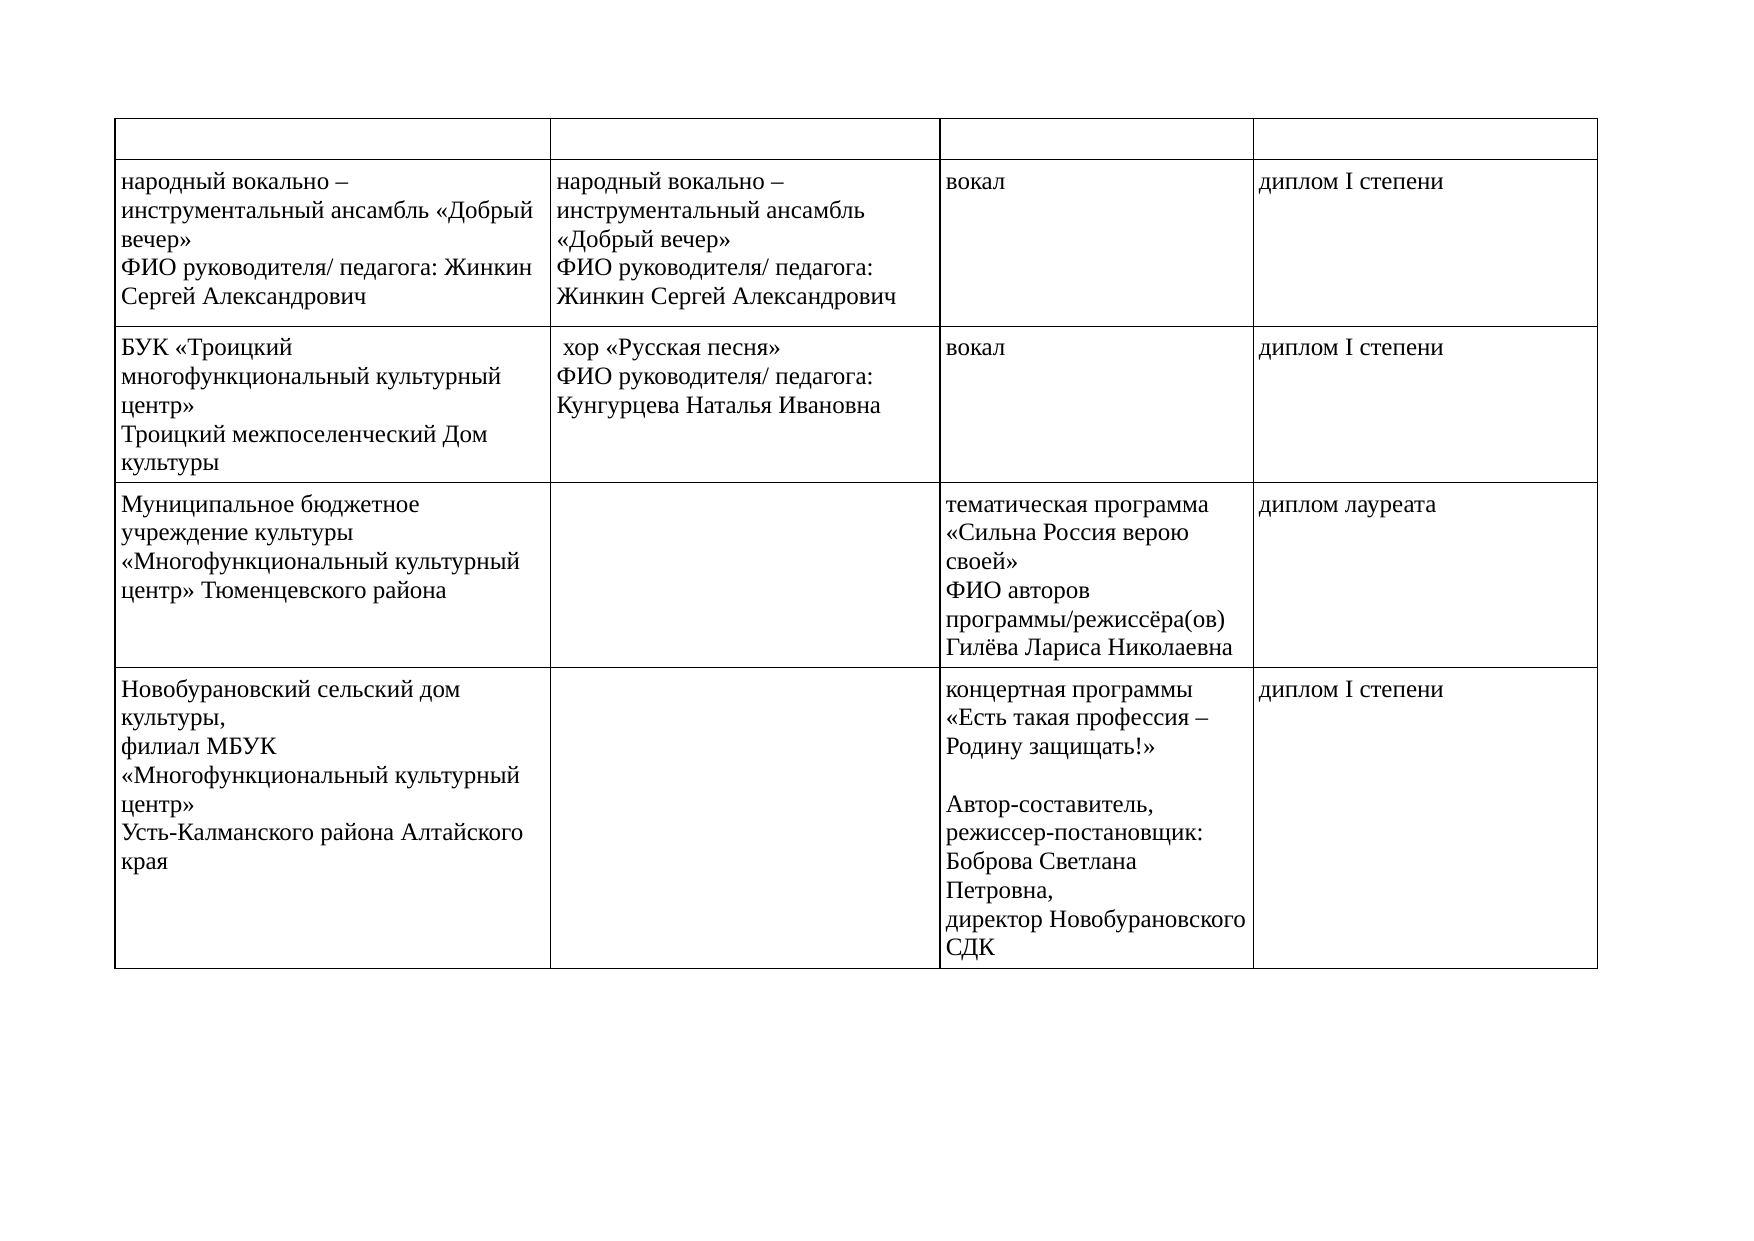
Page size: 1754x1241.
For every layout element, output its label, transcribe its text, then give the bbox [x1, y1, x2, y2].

table_cell вокал [941, 160, 1253, 326]
table_cell хор «Русская песня» ФИО руководителя/ педагога: Кунгурцева Наталья Ивановна [551, 327, 939, 482]
table_cell диплом I степени [1254, 668, 1597, 968]
table_cell [116, 119, 550, 159]
table_cell [551, 119, 939, 159]
table_cell тематическая программа «Сильна Россия верою своей» ФИО авторов программы/режиссёра(ов) Гилёва Лариса Николаевна [941, 483, 1253, 667]
table_cell [941, 119, 1253, 159]
table_cell Муниципальное бюджетное учреждение культуры «Многофункциональный культурный центр» Тюменцевского района [116, 483, 550, 667]
table_cell диплом I степени [1254, 160, 1597, 326]
table_cell народный вокально – инструментальный ансамбль «Добрый вечер» ФИО руководителя/ педагога: Жинкин Сергей Александрович [551, 160, 939, 326]
table_cell [551, 668, 939, 968]
table_cell [1254, 119, 1597, 159]
table_cell Новобурановский сельский дом культуры, филиал МБУК «Многофункциональный культурный центр» Усть-Калманского района Алтайского края [116, 668, 550, 968]
table_cell концертная программы «Есть такая профессия – Родину защищать!» Автор-составитель, режиссер-постановщик: Боброва Светлана Петровна, директор Новобурановского СДК [941, 668, 1253, 968]
table_cell диплом I степени [1254, 327, 1597, 482]
table_cell вокал [941, 327, 1253, 482]
table_cell народный вокально – инструментальный ансамбль «Добрый вечер» ФИО руководителя/ педагога: Жинкин Сергей Александрович [116, 160, 550, 326]
table_cell диплом лауреата [1254, 483, 1597, 667]
table_cell [551, 483, 939, 667]
table_cell БУК «Троицкий многофункциональный культурный центр» Троицкий межпоселенческий Дом культуры [116, 327, 550, 482]
